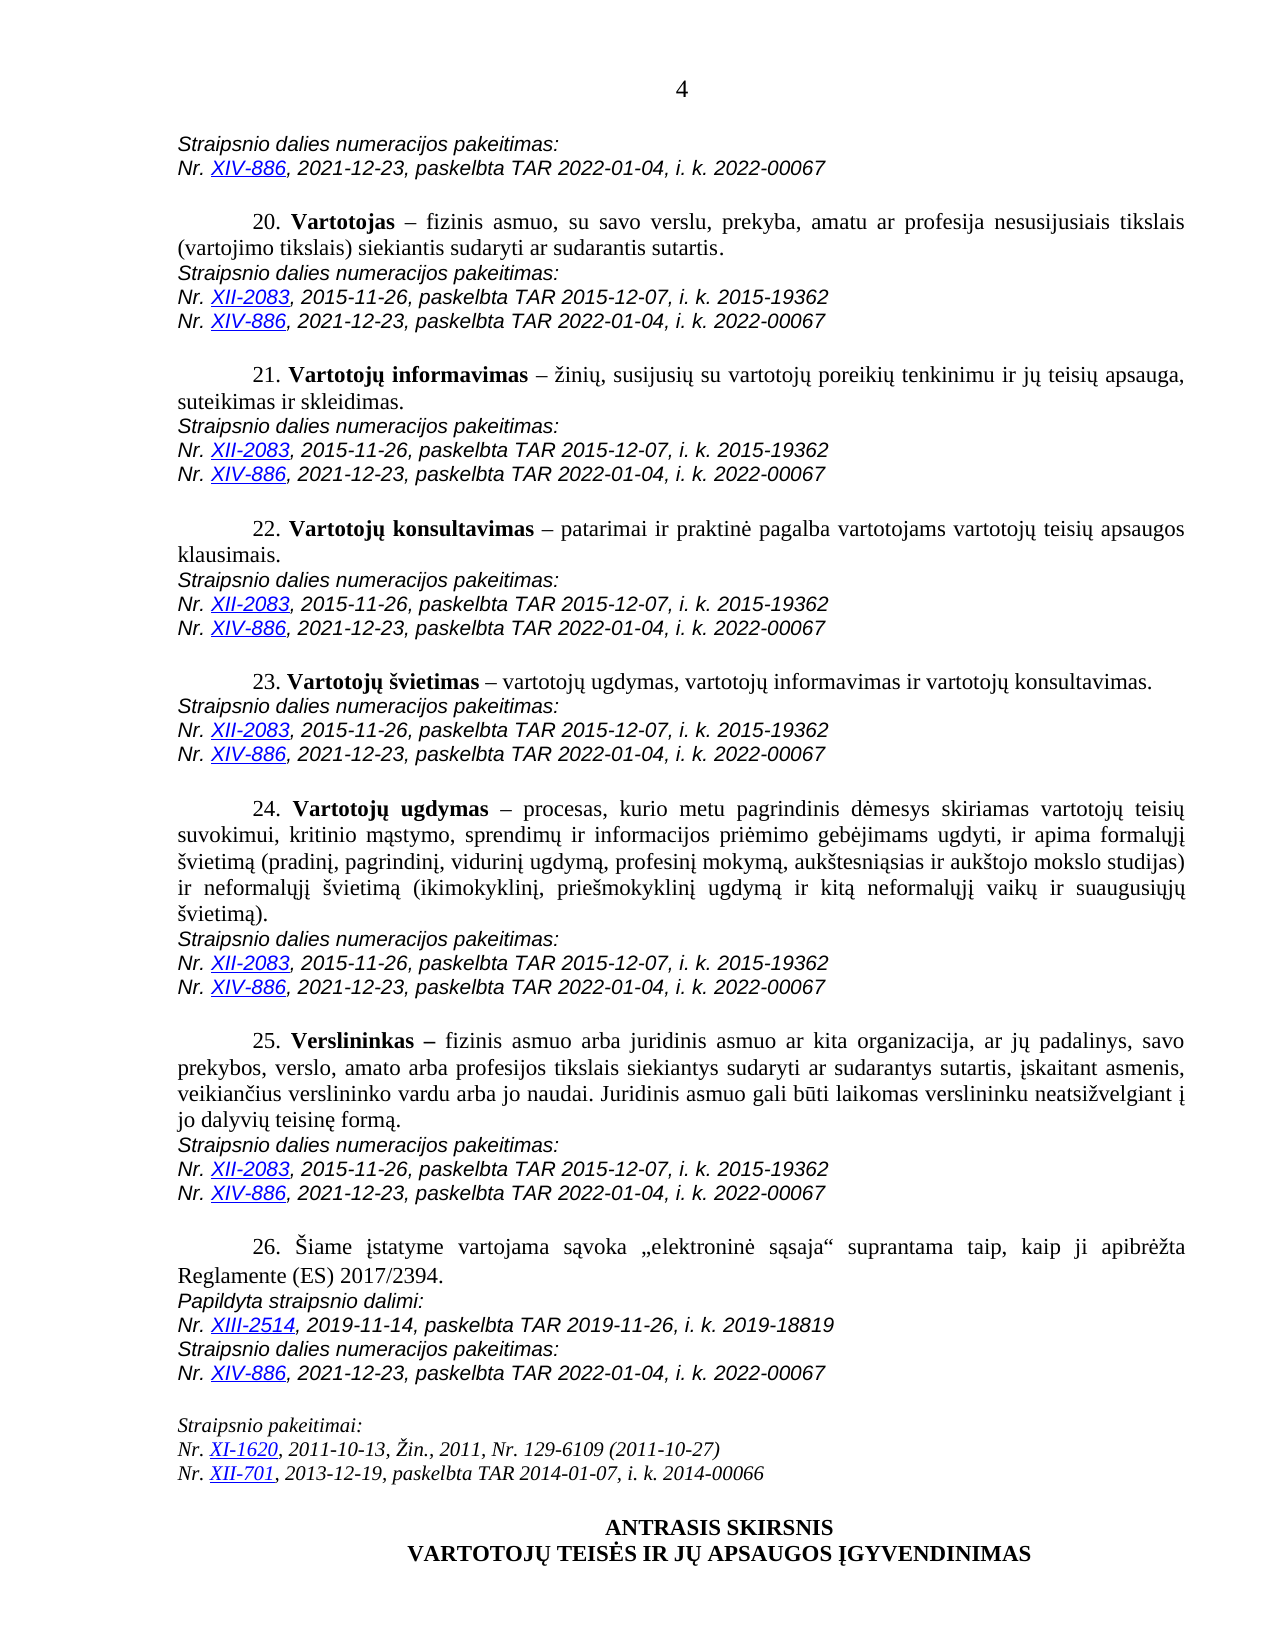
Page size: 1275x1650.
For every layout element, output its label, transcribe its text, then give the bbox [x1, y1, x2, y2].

text 25. Verslininkas – fizinis asmuo arba juridinis asmuo ar kita organizacija, ar jų padalinys, savo prekybos, verslo, amato arba profesijos tikslais siekiantys sudaryti ar sudarantys sutartis, įskaitant asmenis, veikiančius verslininko vardu arba jo naudai. Juridinis asmuo gali būti laikomas verslininku neatsižvelgiant į jo dalyvių teisinę formą. [177, 1027, 1186, 1133]
text Straipsnio pakeitimai: [177, 1413, 1186, 1437]
text 23. Vartotojų švietimas – vartotojų ugdymas, vartotojų informavimas ir vartotojų konsultavimas. [177, 668, 1186, 694]
text Nr. XIV-886, 2021-12-23, paskelbta TAR 2022-01-04, i. k. 2022-00067 [177, 1360, 1186, 1384]
text Nr. XII-2083, 2015-11-26, paskelbta TAR 2015-12-07, i. k. 2015-19362 [177, 951, 1186, 975]
text Nr. XII-2083, 2015-11-26, paskelbta TAR 2015-12-07, i. k. 2015-19362 [177, 718, 1186, 742]
text 24. Vartotojų ugdymas – procesas, kurio metu pagrindinis dėmesys skiriamas vartotojų teisių suvokimui, kritinio mąstymo, sprendimų ir informacijos priėmimo gebėjimams ugdyti, ir apima formalųjį švietimą (pradinį, pagrindinį, vidurinį ugdymą, profesinį mokymą, aukštesniąsias ir aukštojo mokslo studijas) ir neformalųjį švietimą (ikimokyklinį, priešmokyklinį ugdymą ir kitą neformalųjį vaikų ir suaugusiųjų švietimą). [177, 795, 1186, 927]
text Nr. XIV-886, 2021-12-23, paskelbta TAR 2022-01-04, i. k. 2022-00067 [177, 975, 1186, 999]
text ANTRASIS SKIRSNIS [177, 1514, 1186, 1540]
text VARTOTOJŲ TEISĖS IR JŲ APSAUGOS ĮGYVENDINIMAS [177, 1540, 1186, 1567]
text Papildyta straipsnio dalimi: [177, 1288, 1186, 1312]
text 21. Vartotojų informavimas – žinių, susijusių su vartotojų poreikių tenkinimu ir jų teisių apsauga, suteikimas ir skleidimas. [177, 361, 1186, 414]
text Nr. XII-2083, 2015-11-26, paskelbta TAR 2015-12-07, i. k. 2015-19362 [177, 1157, 1186, 1181]
text 26. Šiame įstatyme vartojama sąvoka „elektroninė sąsaja“ suprantama taip, kaip ji apibrėžta Reglamente (ES) 2017/2394. [177, 1233, 1186, 1288]
text Straipsnio dalies numeracijos pakeitimas: [177, 414, 1186, 438]
text Straipsnio dalies numeracijos pakeitimas: [177, 694, 1186, 718]
text Nr. XI-1620, 2011-10-13, Žin., 2011, Nr. 129-6109 (2011-10-27) [177, 1437, 1186, 1461]
text Straipsnio dalies numeracijos pakeitimas: [177, 131, 1186, 155]
text Straipsnio dalies numeracijos pakeitimas: [177, 1133, 1186, 1157]
text Straipsnio dalies numeracijos pakeitimas: [177, 1336, 1186, 1360]
text Nr. XIV-886, 2021-12-23, paskelbta TAR 2022-01-04, i. k. 2022-00067 [177, 615, 1186, 639]
text Nr. XIV-886, 2021-12-23, paskelbta TAR 2022-01-04, i. k. 2022-00067 [177, 462, 1186, 486]
text Nr. XII-2083, 2015-11-26, paskelbta TAR 2015-12-07, i. k. 2015-19362 [177, 285, 1186, 309]
text Straipsnio dalies numeracijos pakeitimas: [177, 261, 1186, 285]
text Straipsnio dalies numeracijos pakeitimas: [177, 927, 1186, 951]
text Nr. XII-701, 2013-12-19, paskelbta TAR 2014-01-07, i. k. 2014-00066 [177, 1461, 1186, 1485]
text 22. Vartotojų konsultavimas – patarimai ir praktinė pagalba vartotojams vartotojų teisių apsaugos klausimais. [177, 515, 1186, 567]
text 20. Vartotojas – fizinis asmuo, su savo verslu, prekyba, amatu ar profesija nesusijusiais tikslais (vartojimo tikslais) siekiantis sudaryti ar sudarantis sutartis. [177, 208, 1186, 261]
text Nr. XIII-2514, 2019-11-14, paskelbta TAR 2019-11-26, i. k. 2019-18819 [177, 1312, 1186, 1336]
text Nr. XII-2083, 2015-11-26, paskelbta TAR 2015-12-07, i. k. 2015-19362 [177, 591, 1186, 615]
text Straipsnio dalies numeracijos pakeitimas: [177, 567, 1186, 591]
text Nr. XIV-886, 2021-12-23, paskelbta TAR 2022-01-04, i. k. 2022-00067 [177, 1181, 1186, 1205]
text Nr. XII-2083, 2015-11-26, paskelbta TAR 2015-12-07, i. k. 2015-19362 [177, 438, 1186, 462]
text Nr. XIV-886, 2021-12-23, paskelbta TAR 2022-01-04, i. k. 2022-00067 [177, 309, 1186, 333]
text Nr. XIV-886, 2021-12-23, paskelbta TAR 2022-01-04, i. k. 2022-00067 [177, 155, 1186, 179]
text Nr. XIV-886, 2021-12-23, paskelbta TAR 2022-01-04, i. k. 2022-00067 [177, 742, 1186, 766]
